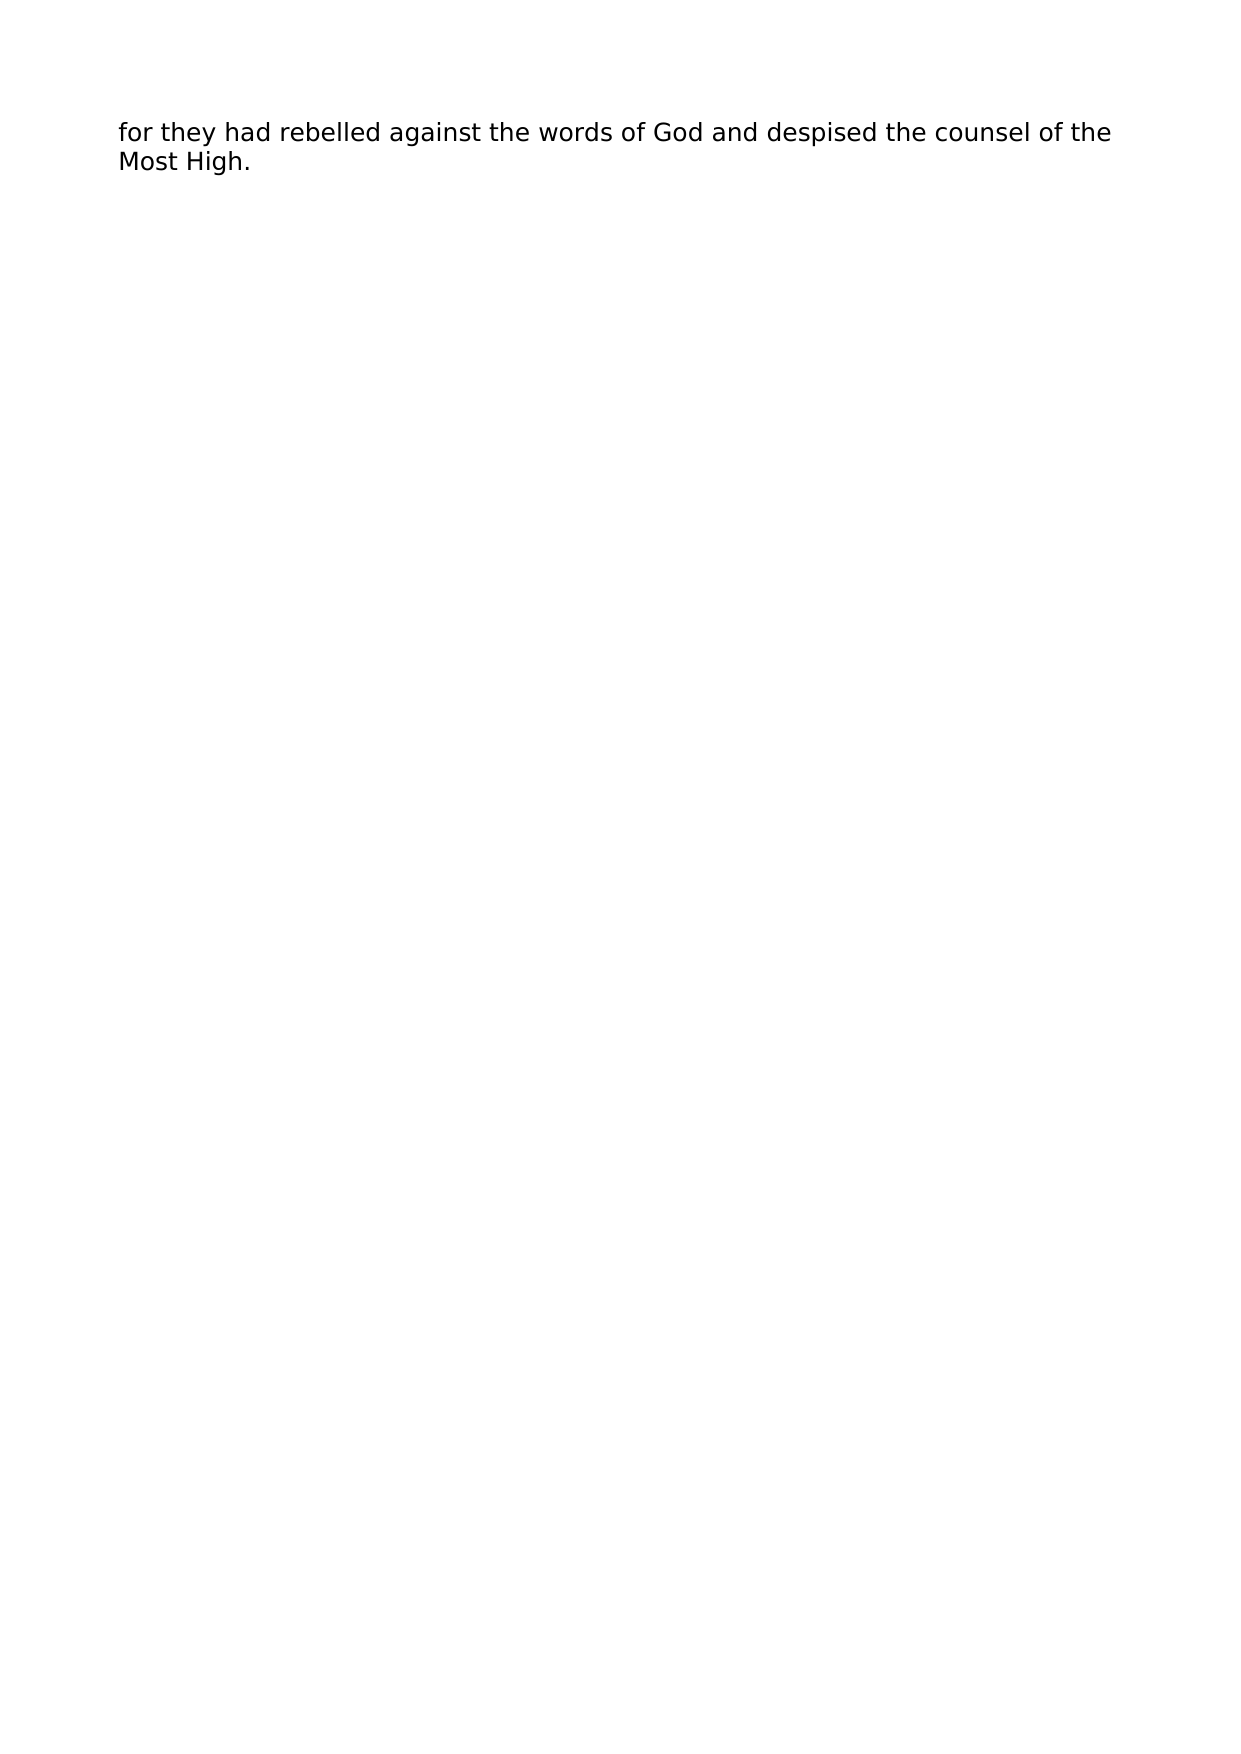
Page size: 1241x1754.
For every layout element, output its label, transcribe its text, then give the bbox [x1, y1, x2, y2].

text for they had rebelled against the words of God and despised the counsel of the Most High. [118, 118, 1122, 176]
